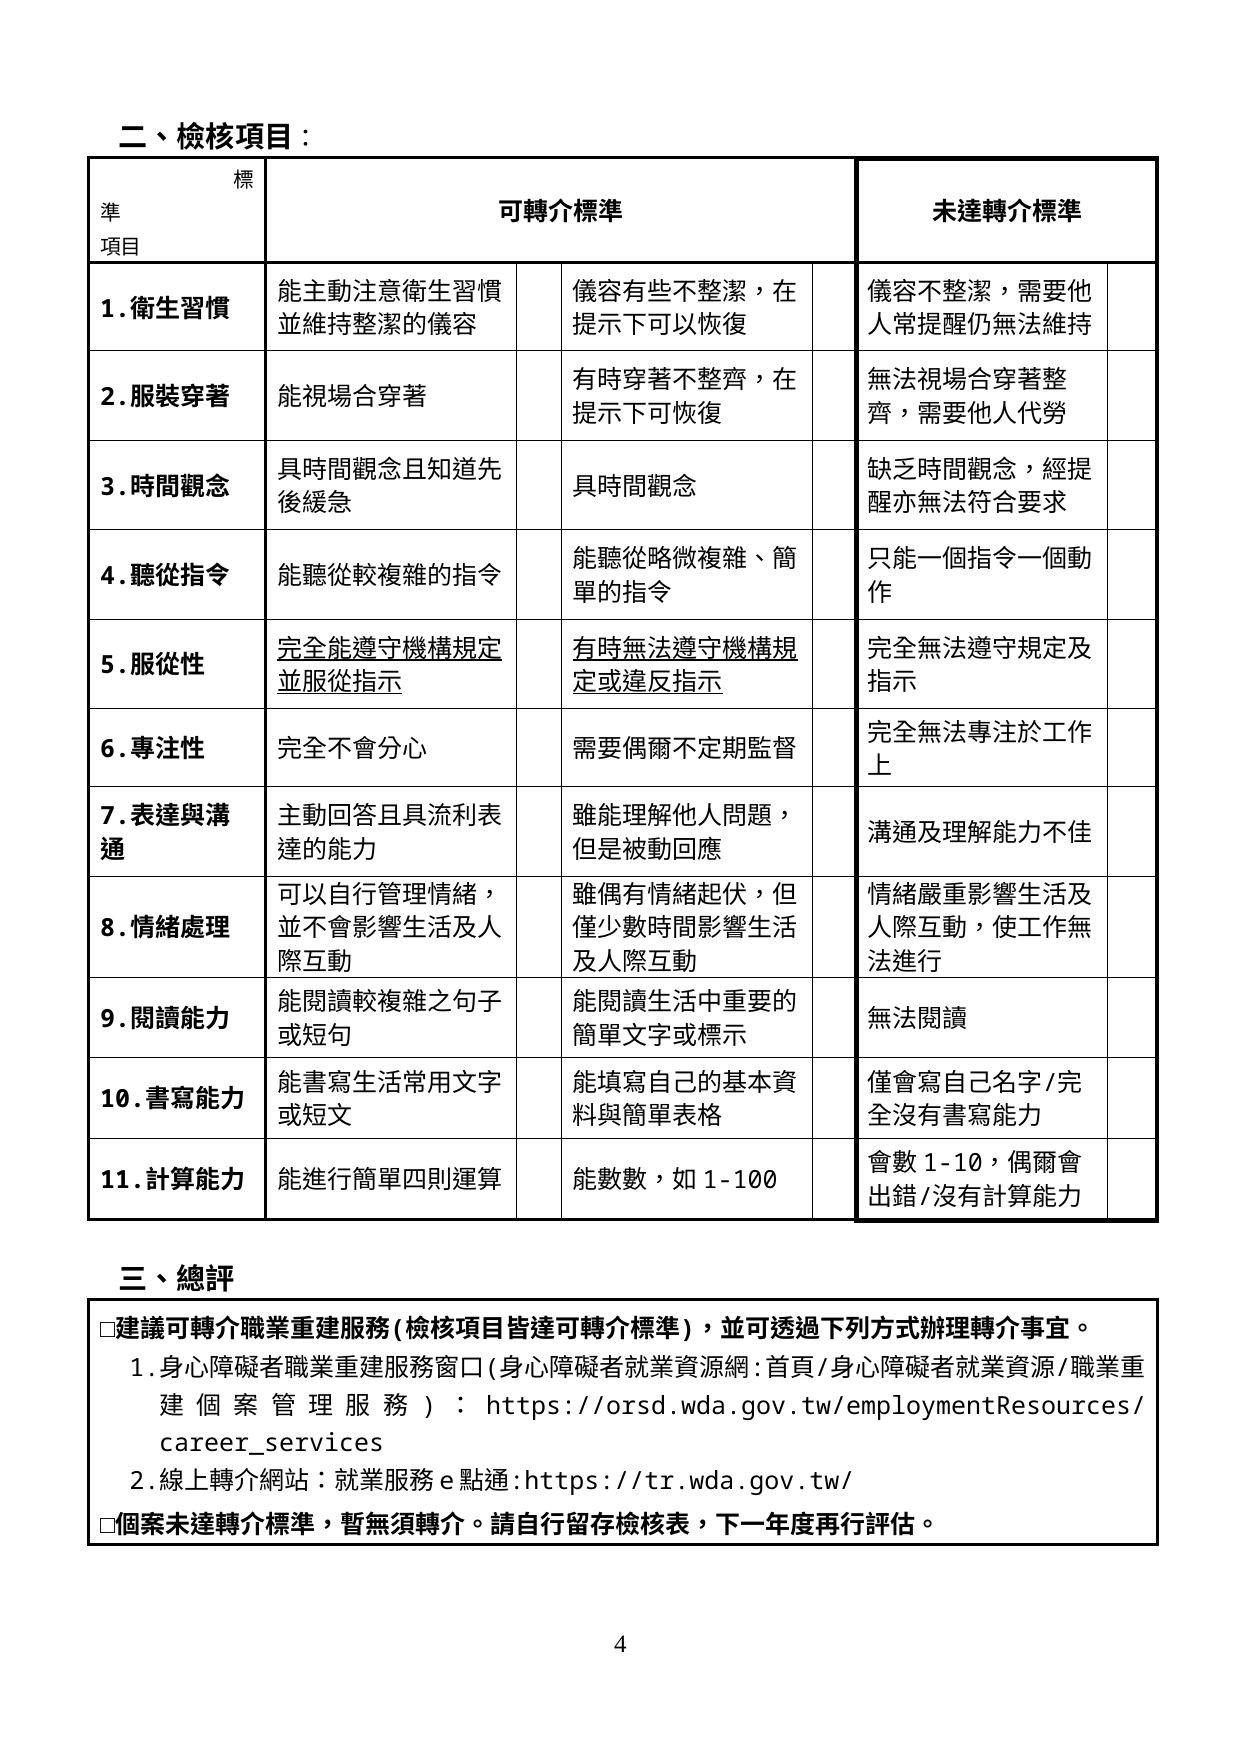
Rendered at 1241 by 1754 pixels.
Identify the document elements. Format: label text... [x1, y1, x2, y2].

table_cell [813, 441, 854, 529]
table_cell 4.聽從指令 [90, 530, 264, 619]
table_cell 能填寫自己的基本資料與簡單表格 [562, 1058, 812, 1138]
table_cell 能視場合穿著 [267, 351, 516, 440]
table_cell [517, 264, 561, 350]
table_cell 6.專注性 [90, 709, 264, 786]
table_cell 11.計算能力 [90, 1139, 264, 1218]
table_cell [517, 441, 561, 529]
table_cell [1108, 351, 1155, 440]
table_cell 有時穿著不整齊，在提示下可恢復 [562, 351, 812, 440]
table_cell 能書寫生活常用文字或短文 [267, 1058, 516, 1138]
table_cell [1108, 620, 1155, 708]
table_cell [813, 530, 854, 619]
table_cell 能數數，如1-100 [562, 1139, 812, 1218]
table_cell 1.衛生習慣 [90, 264, 264, 350]
table_cell 可以自行管理情緒，並不會影響生活及人際互動 [267, 877, 516, 977]
table_cell [517, 787, 561, 876]
table_cell 7.表達與溝通 [90, 787, 264, 876]
table_cell 能主動注意衛生習慣並維持整潔的儀容 [267, 264, 516, 350]
table_cell [1108, 441, 1155, 529]
table_cell [813, 787, 854, 876]
table_header [1108, 978, 1155, 1057]
table_header 可轉介標準 [267, 159, 854, 261]
table_cell 10.書寫能力 [90, 1058, 264, 1138]
table_header [813, 978, 854, 1057]
table_cell [1108, 877, 1155, 977]
table_cell 無法視場合穿著整齊，需要他人代勞 [859, 351, 1107, 440]
table_cell 只能一個指令一個動作 [859, 530, 1107, 619]
table_cell 能聽從較複雜的指令 [267, 530, 516, 619]
table_cell 完全能遵守機構規定並服從指示 [267, 620, 516, 708]
table_cell [813, 1058, 854, 1138]
table_cell 8.情緒處理 [90, 877, 264, 977]
table_cell 儀容不整潔，需要他人常提醒仍無法維持 [859, 264, 1107, 350]
table_cell [517, 877, 561, 977]
table_cell 具時間觀念 [562, 441, 812, 529]
table_cell 5.服從性 [90, 620, 264, 708]
table_cell [1108, 530, 1155, 619]
table_cell [517, 620, 561, 708]
table_cell [517, 709, 561, 786]
table_header [517, 978, 561, 1057]
table_cell 僅會寫自己名字/完全沒有書寫能力 [859, 1058, 1107, 1138]
table_cell [813, 264, 854, 350]
table_cell [517, 530, 561, 619]
table_cell [813, 351, 854, 440]
table_cell 2.服裝穿著 [90, 351, 264, 440]
table_cell 完全無法遵守規定及指示 [859, 620, 1107, 708]
table_cell [813, 620, 854, 708]
table_cell 完全不會分心 [267, 709, 516, 786]
table_cell 主動回答且具流利表達的能力 [267, 787, 516, 876]
table_cell 需要偶爾不定期監督 [562, 709, 812, 786]
table_cell [1108, 264, 1155, 350]
table_cell 儀容有些不整潔，在提示下可以恢復 [562, 264, 812, 350]
table_cell [1108, 787, 1155, 876]
table_cell [813, 877, 854, 977]
table_cell [813, 1139, 854, 1218]
table_cell [517, 1139, 561, 1218]
table_cell [517, 351, 561, 440]
table_cell 缺乏時間觀念，經提醒亦無法符合要求 [859, 441, 1107, 529]
table_cell 溝通及理解能力不佳 [859, 787, 1107, 876]
text 三、總評 [118, 1235, 1122, 1298]
table_cell 有時無法遵守機構規定或違反指示 [562, 620, 812, 708]
table_cell 能聽從略微複雜、簡單的指令 [562, 530, 812, 619]
table_header 9.閱讀能力 [90, 978, 264, 1057]
text 二、檢核項目： [118, 114, 1122, 156]
table_header 未達轉介標準 [859, 161, 1155, 261]
table_cell 會數1-10，偶爾會出錯/沒有計算能力 [859, 1139, 1107, 1218]
table_cell 具時間觀念且知道先後緩急 [267, 441, 516, 529]
table_header 能閱讀較複雜之句子或短句 [267, 978, 516, 1057]
table_header 標準 項目 [90, 159, 264, 261]
table_cell [1108, 709, 1155, 786]
table_cell 雖偶有情緒起伏，但僅少數時間影響生活及人際互動 [562, 877, 812, 977]
table_cell [1108, 1139, 1155, 1218]
table_cell [1108, 1058, 1155, 1138]
table_cell 3.時間觀念 [90, 441, 264, 529]
table_header 無法閱讀 [859, 978, 1107, 1057]
table_cell 完全無法專注於工作上 [859, 709, 1107, 786]
table_header 能閱讀生活中重要的簡單文字或標示 [562, 978, 812, 1057]
table_cell [813, 709, 854, 786]
table_cell 情緒嚴重影響生活及人際互動，使工作無法進行 [859, 877, 1107, 977]
table_cell 雖能理解他人問題，但是被動回應 [562, 787, 812, 876]
table_cell [517, 1058, 561, 1138]
table_header □建議可轉介職業重建服務(檢核項目皆達可轉介標準)，並可透過下列方式辦理轉介事宜。 1.身心障礙者職業重建服務窗口(身心障礙者就業資源網:首頁/身心障礙者就業資源/職業重建個案管理服務)：https://orsd.wda.gov.tw/employmentResources/career_services 2.線上轉介網站：就業服務e點通:https://tr.wda.gov.tw/ □個案未達轉介標準，暫無須轉介。請自行留存檢核表，下一年度再行評估。 [90, 1301, 1156, 1542]
table_cell 能進行簡單四則運算 [267, 1139, 516, 1218]
